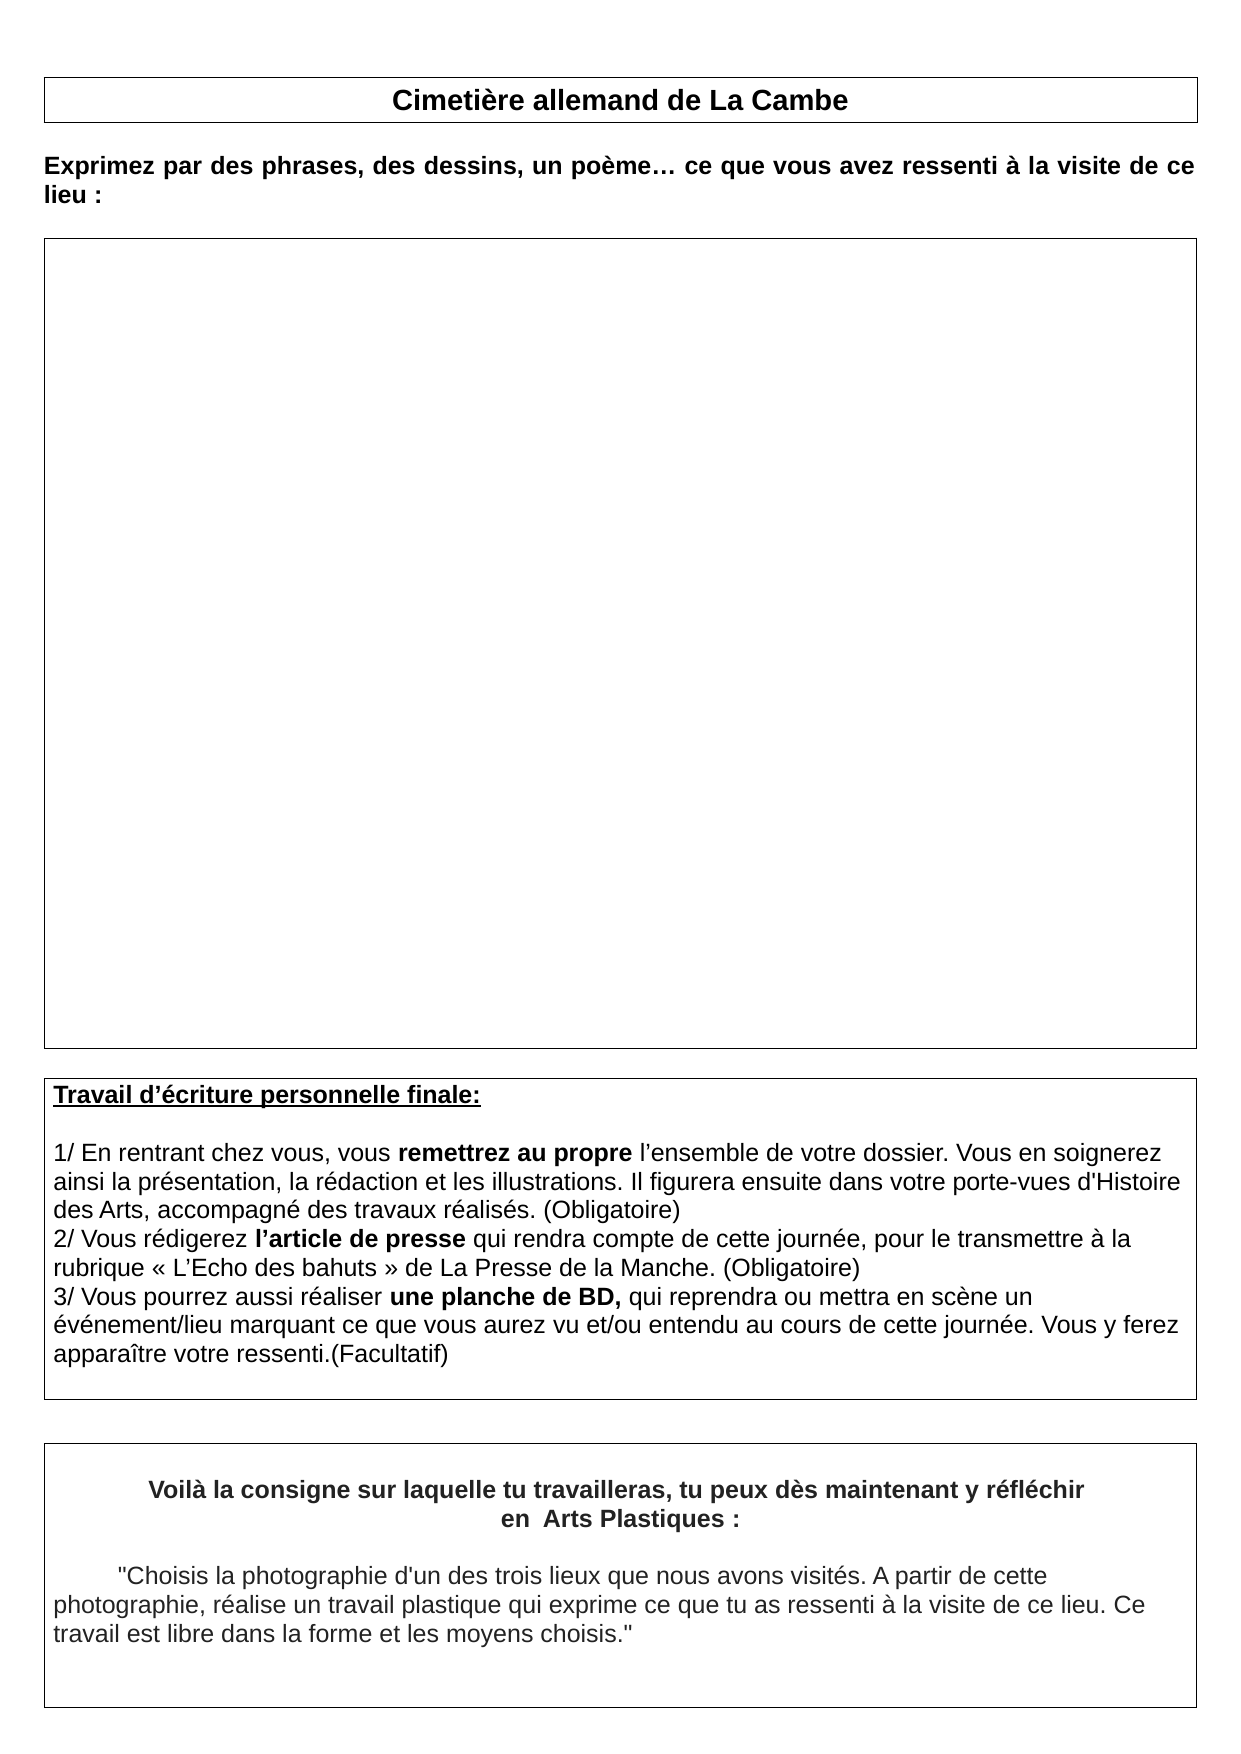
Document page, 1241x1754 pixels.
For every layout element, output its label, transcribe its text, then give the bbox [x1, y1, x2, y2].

table_header Cimetière allemand de La Cambe [45, 78, 1197, 122]
text 1/ En rentrant chez vous, vous remettrez au propre l’ensemble de votre dossier. Vous en soignerez ainsi la présentation, la rédaction et les illustrations. Il figurera ensuite dans votre porte-vues d'Histoire des Arts, accompagné des travaux réalisés. (Obligatoire) [45, 1135, 1196, 1221]
text Exprimez par des phrases, des dessins, un poème… ce que vous avez ressenti à la visite de ce lieu : [44, 151, 1197, 209]
text "Choisis la photographie d'un des trois lieux que nous avons visités. A partir de cette photographie, réalise un travail plastique qui exprime ce que tu as ressenti à la visite de ce lieu. Ce travail est libre dans la forme et les moyens choisis." [45, 1558, 1196, 1647]
text Travail d’écriture personnelle finale: [45, 1079, 1196, 1109]
text Voilà la consigne sur laquelle tu travailleras, tu peux dès maintenant y réfléchir [45, 1472, 1196, 1501]
text 3/ Vous pourrez aussi réaliser une planche de BD, qui reprendra ou mettra en scène un événement/lieu marquant ce que vous aurez vu et/ou entendu au cours de cette journée. Vous y ferez apparaître votre ressenti.(Facultatif) [45, 1279, 1196, 1368]
text en Arts Plastiques : [45, 1501, 1196, 1532]
text 2/ Vous rédigerez l’article de presse qui rendra compte de cette journée, pour le transmettre à la rubrique « L’Echo des bahuts » de La Presse de la Manche. (Obligatoire) [45, 1221, 1196, 1279]
